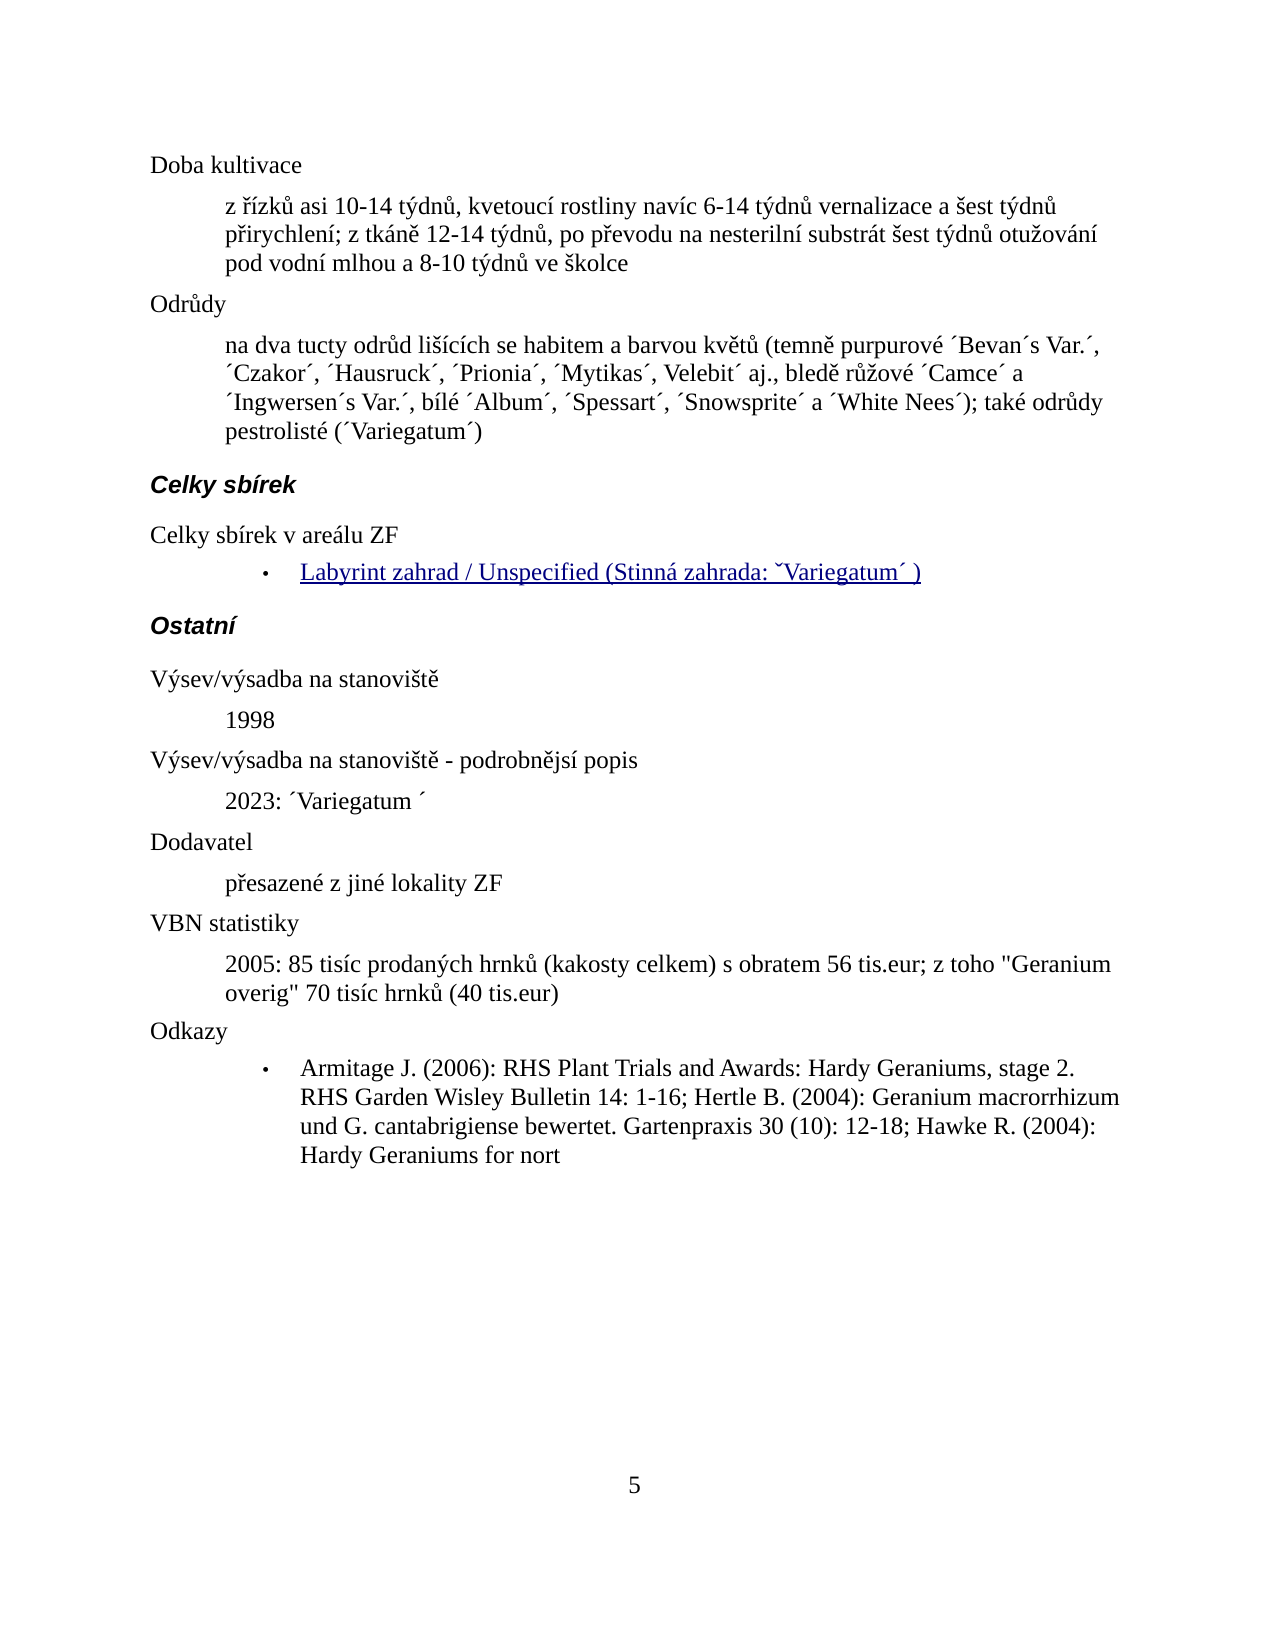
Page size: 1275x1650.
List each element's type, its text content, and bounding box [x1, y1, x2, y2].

text 2023: ´Variegatum ´ [225, 786, 1125, 815]
text VBN statistiky [150, 908, 1125, 937]
subtitle Ostatní [150, 611, 1125, 640]
text z řízků asi 10-14 týdnů, kvetoucí rostliny navíc 6-14 týdnů vernalizace a šest týdnů přirychlení; z tkáně 12-14 týdnů, po převodu na nesterilní substrát šest týdnů otužování pod vodní mlhou a 8-10 týdnů ve školce [225, 191, 1125, 277]
text Odkazy [150, 1016, 1125, 1044]
text Odrůdy [150, 289, 1125, 318]
text 2005: 85 tisíc prodaných hrnků (kakosty celkem) s obratem 56 tis.eur; z toho "Geranium overig" 70 tisíc hrnků (40 tis.eur) [225, 949, 1125, 1007]
text Výsev/výsadba na stanoviště [150, 664, 1125, 693]
text Doba kultivace [150, 150, 1125, 179]
list Armitage J. (2006): RHS Plant Trials and Awards: Hardy Geraniums, stage 2. RHS Garden Wisley Bulletin 14: 1-16; Hertle B. (2004): Geranium macrorrhizum und G. cantabrigiense bewertet. Gartenpraxis 30 (10): 12-18; Hawke R. (2004): Hardy Geraniums for nort [262, 1053, 1125, 1168]
subtitle Celky sbírek [150, 470, 1125, 498]
text na dva tucty odrůd lišících se habitem a barvou květů (temně purpurové ´Bevan´s Var.´, ´Czakor´, ´Hausruck´, ´Prionia´, ´Mytikas´, Velebit´ aj., bledě růžové ´Camce´ a ´Ingwersen´s Var.´, bílé ´Album´, ´Spessart´, ´Snowsprite´ a ´White Nees´); také odrůdy pestrolisté (´Variegatum´) [225, 330, 1125, 445]
text 1998 [225, 705, 1125, 734]
text Výsev/výsadba na stanoviště - podrobnějsí popis [150, 746, 1125, 774]
text přesazené z jiné lokality ZF [225, 868, 1125, 897]
text Celky sbírek v areálu ZF [150, 520, 1125, 548]
list Labyrint zahrad / Unspecified (Stinná zahrada: ˇVariegatum´ ) [262, 557, 1125, 586]
text Dodavatel [150, 827, 1125, 856]
